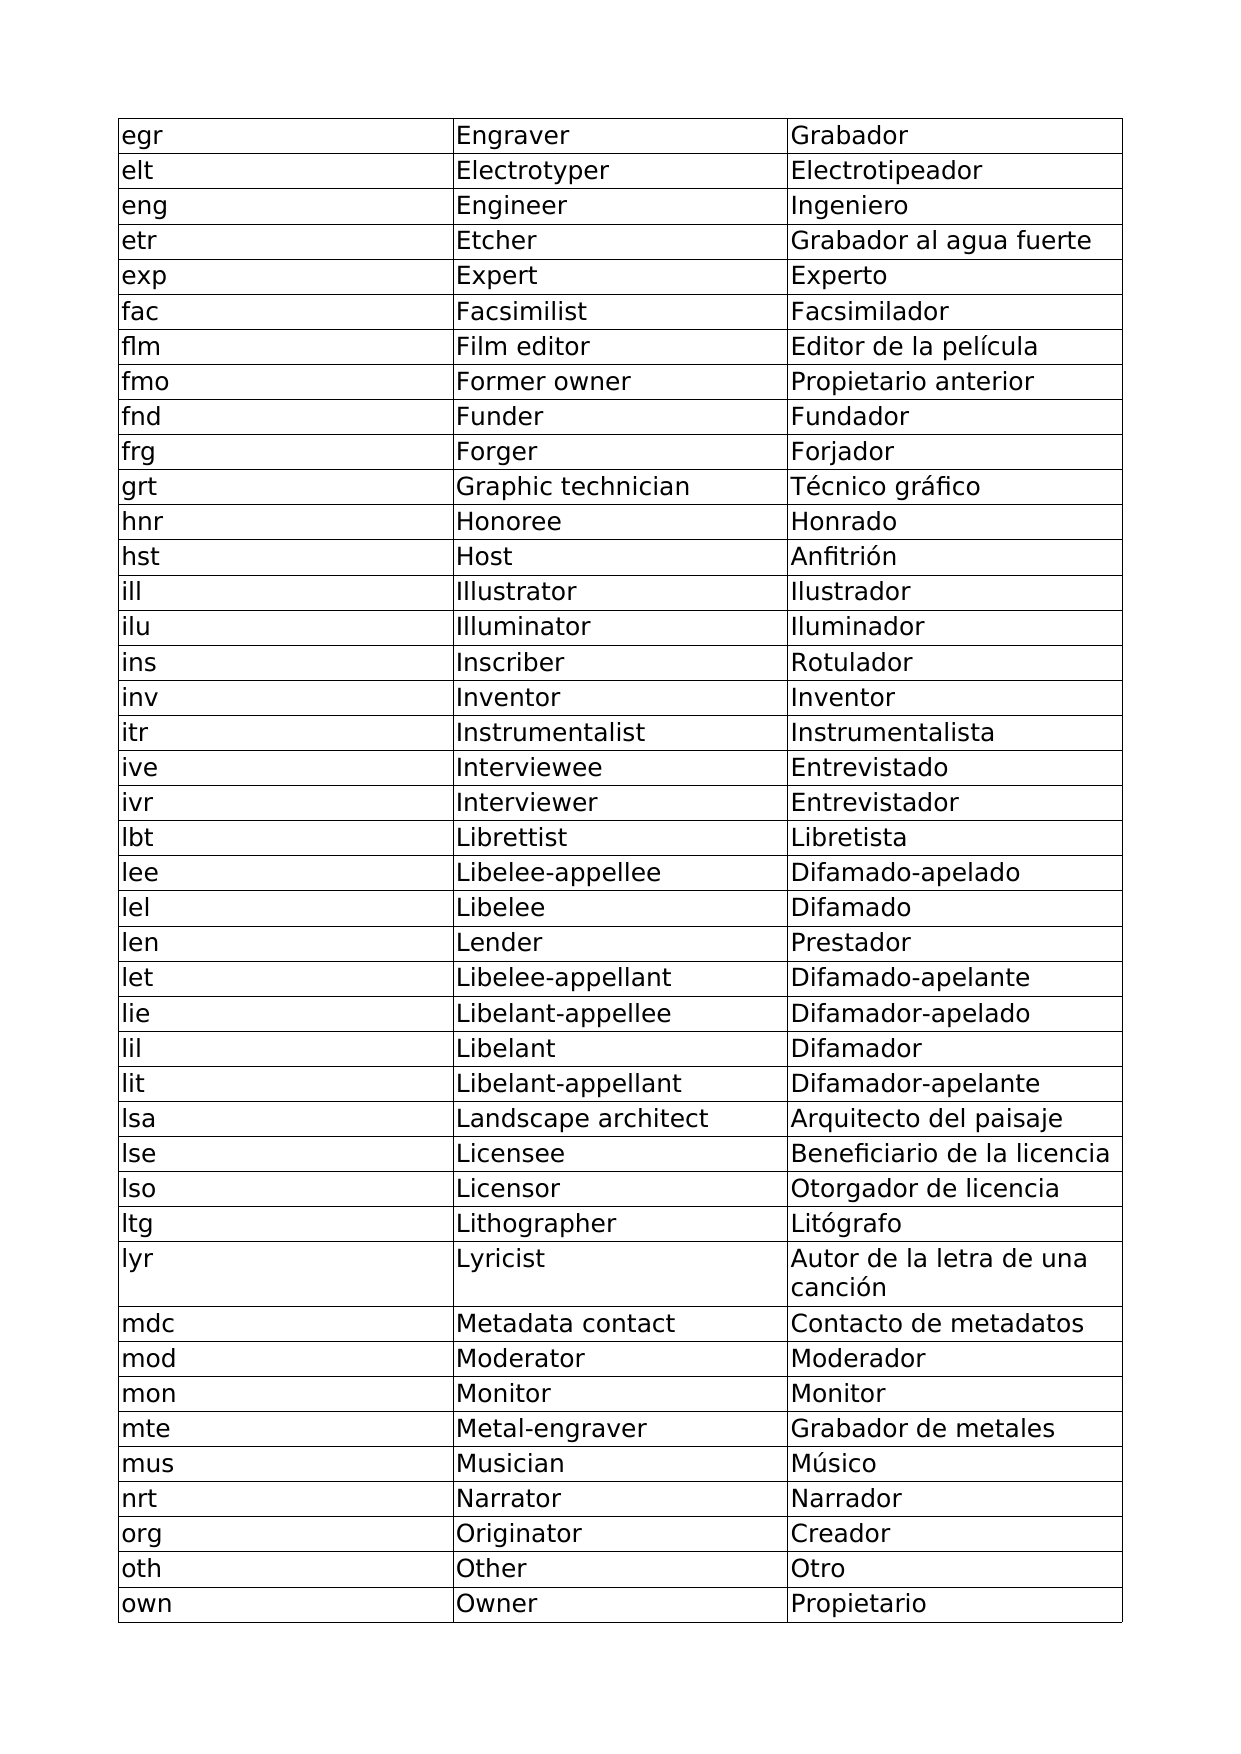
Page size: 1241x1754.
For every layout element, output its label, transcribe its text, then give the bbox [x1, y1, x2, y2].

table_cell Rotulador [788, 646, 1122, 680]
table_cell ill [119, 576, 453, 609]
table_cell org [119, 1517, 453, 1551]
table_cell Experto [788, 260, 1122, 294]
table_cell lie [119, 997, 453, 1031]
table_cell Grabador [788, 119, 1122, 153]
table_cell Iluminador [788, 611, 1122, 645]
table_cell mdc [119, 1307, 453, 1341]
table_cell Lithographer [454, 1207, 787, 1241]
table_cell Narrador [788, 1482, 1122, 1516]
table_cell Other [454, 1552, 787, 1587]
table_cell Grabador de metales [788, 1412, 1122, 1446]
table_cell Owner [454, 1588, 787, 1622]
table_cell Autor de la letra de una canción [788, 1242, 1122, 1306]
table_cell lel [119, 891, 453, 926]
table_cell exp [119, 260, 453, 294]
table_cell Entrevistador [788, 786, 1122, 820]
table_cell Anfitrión [788, 540, 1122, 574]
table_cell Libelee-appellee [454, 856, 787, 890]
table_cell Illuminator [454, 611, 787, 645]
table_cell lyr [119, 1242, 453, 1306]
table_cell Forger [454, 435, 787, 469]
table_cell nrt [119, 1482, 453, 1516]
table_cell Difamado [788, 891, 1122, 926]
table_cell Forjador [788, 435, 1122, 469]
table_cell itr [119, 716, 453, 750]
table_cell Libelant-appellee [454, 997, 787, 1031]
table_cell Contacto de metadatos [788, 1307, 1122, 1341]
table_cell Inventor [454, 681, 787, 715]
table_cell Libelant [454, 1032, 787, 1066]
table_cell Expert [454, 260, 787, 294]
table_cell Ingeniero [788, 189, 1122, 223]
table_cell lsa [119, 1102, 453, 1136]
table_cell Lyricist [454, 1242, 787, 1306]
table_cell flm [119, 330, 453, 364]
table_cell lse [119, 1137, 453, 1171]
table_cell Moderator [454, 1342, 787, 1376]
table_cell Funder [454, 400, 787, 434]
table_cell ins [119, 646, 453, 680]
table_cell lbt [119, 821, 453, 855]
table_cell Graphic technician [454, 470, 787, 504]
table_cell etr [119, 225, 453, 258]
table_cell Former owner [454, 365, 787, 399]
table_cell own [119, 1588, 453, 1622]
table_cell Monitor [454, 1377, 787, 1411]
table_cell Metal-engraver [454, 1412, 787, 1446]
table_cell Film editor [454, 330, 787, 364]
table_cell Creador [788, 1517, 1122, 1551]
table_cell Monitor [788, 1377, 1122, 1411]
table_cell Honoree [454, 505, 787, 539]
table_cell elt [119, 154, 453, 188]
table_cell ilu [119, 611, 453, 645]
table_cell lso [119, 1172, 453, 1206]
table_cell ive [119, 751, 453, 785]
table_cell hst [119, 540, 453, 574]
table_cell Editor de la película [788, 330, 1122, 364]
table_cell Beneficiario de la licencia [788, 1137, 1122, 1171]
table_cell Difamador [788, 1032, 1122, 1066]
table_cell Libelant-appellant [454, 1067, 787, 1101]
table_cell Facsimilist [454, 295, 787, 329]
table_cell Libretista [788, 821, 1122, 855]
table_cell ivr [119, 786, 453, 820]
table_cell Litógrafo [788, 1207, 1122, 1241]
table_cell Honrado [788, 505, 1122, 539]
table_cell Electrotipeador [788, 154, 1122, 188]
table_cell Libelee-appellant [454, 962, 787, 996]
table_cell Host [454, 540, 787, 574]
table_cell lit [119, 1067, 453, 1101]
table_cell Etcher [454, 225, 787, 258]
table_cell fnd [119, 400, 453, 434]
table_cell Instrumentalist [454, 716, 787, 750]
table_cell Inventor [788, 681, 1122, 715]
table_cell Landscape architect [454, 1102, 787, 1136]
table_cell Licensee [454, 1137, 787, 1171]
table_cell len [119, 927, 453, 961]
table_cell hnr [119, 505, 453, 539]
table_cell eng [119, 189, 453, 223]
table_cell Electrotyper [454, 154, 787, 188]
table_cell Lender [454, 927, 787, 961]
table_cell Fundador [788, 400, 1122, 434]
table_cell Difamador-apelado [788, 997, 1122, 1031]
table_cell Interviewee [454, 751, 787, 785]
table_cell mon [119, 1377, 453, 1411]
table_cell Difamado-apelante [788, 962, 1122, 996]
table_cell Interviewer [454, 786, 787, 820]
table_cell Difamador-apelante [788, 1067, 1122, 1101]
table_cell grt [119, 470, 453, 504]
table_cell Originator [454, 1517, 787, 1551]
table_cell Engraver [454, 119, 787, 153]
table_cell Musician [454, 1447, 787, 1481]
table_cell Illustrator [454, 576, 787, 609]
table_cell oth [119, 1552, 453, 1587]
table_cell egr [119, 119, 453, 153]
table_cell inv [119, 681, 453, 715]
table_cell Grabador al agua fuerte [788, 225, 1122, 258]
table_cell Facsimilador [788, 295, 1122, 329]
table_cell Inscriber [454, 646, 787, 680]
table_cell Instrumentalista [788, 716, 1122, 750]
table_cell Ilustrador [788, 576, 1122, 609]
table_cell Músico [788, 1447, 1122, 1481]
table_cell Difamado-apelado [788, 856, 1122, 890]
table_cell Arquitecto del paisaje [788, 1102, 1122, 1136]
table_cell frg [119, 435, 453, 469]
table_cell Engineer [454, 189, 787, 223]
table_cell Narrator [454, 1482, 787, 1516]
table_cell lee [119, 856, 453, 890]
table_cell Entrevistado [788, 751, 1122, 785]
table_cell ltg [119, 1207, 453, 1241]
table_cell Otro [788, 1552, 1122, 1587]
table_cell Metadata contact [454, 1307, 787, 1341]
table_cell lil [119, 1032, 453, 1066]
table_cell mte [119, 1412, 453, 1446]
table_cell Librettist [454, 821, 787, 855]
table_cell Propietario anterior [788, 365, 1122, 399]
table_cell fac [119, 295, 453, 329]
table_cell Moderador [788, 1342, 1122, 1376]
table_cell Propietario [788, 1588, 1122, 1622]
table_cell Licensor [454, 1172, 787, 1206]
table_cell fmo [119, 365, 453, 399]
table_cell let [119, 962, 453, 996]
table_cell Prestador [788, 927, 1122, 961]
table_cell Técnico gráfico [788, 470, 1122, 504]
table_cell mod [119, 1342, 453, 1376]
table_cell mus [119, 1447, 453, 1481]
table_cell Otorgador de licencia [788, 1172, 1122, 1206]
table_cell Libelee [454, 891, 787, 926]
